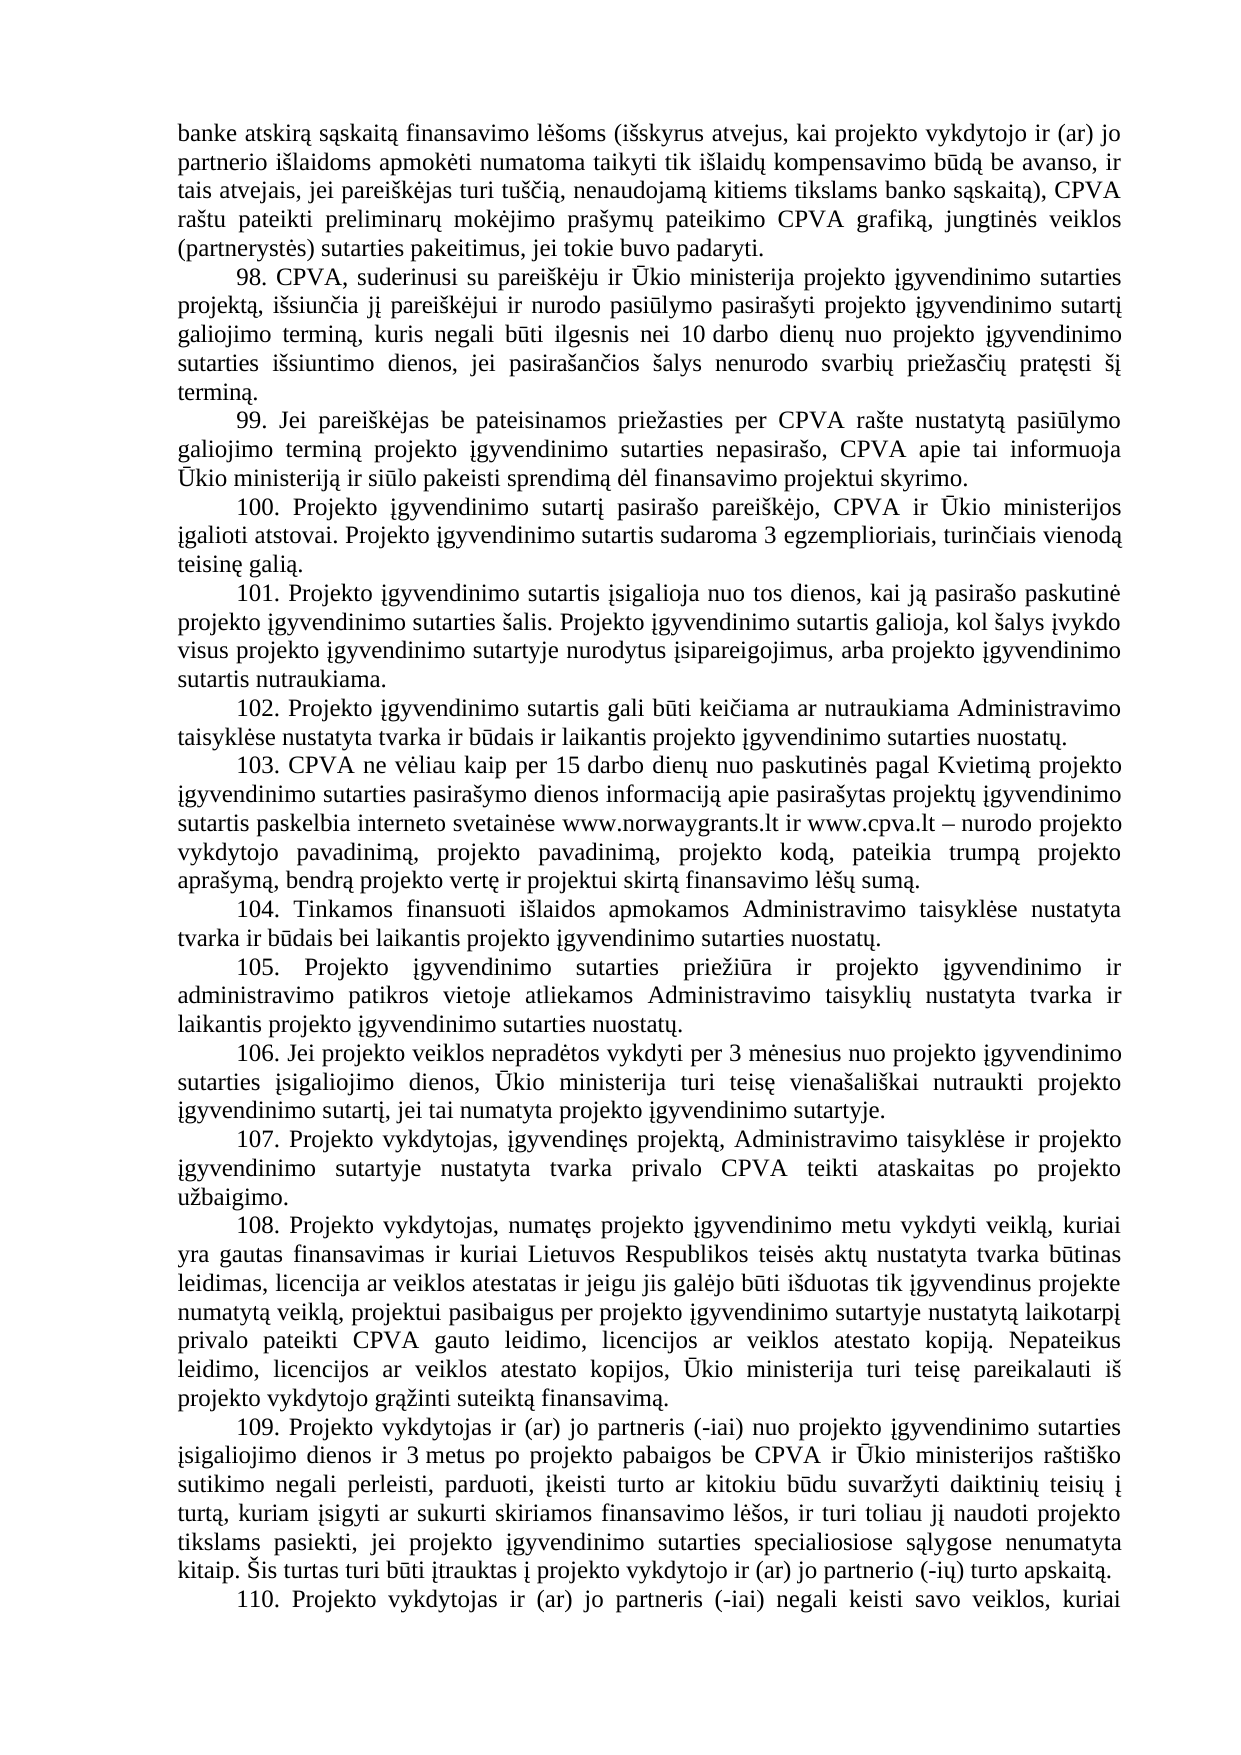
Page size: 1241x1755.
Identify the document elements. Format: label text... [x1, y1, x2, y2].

text banke atskirą sąskaitą finansavimo lėšoms (išskyrus atvejus, kai projekto vykdytojo ir (ar) jo partnerio išlaidoms apmokėti numatoma taikyti tik išlaidų kompensavimo būdą be avanso, ir tais atvejais, jei pareiškėjas turi tuščią, nenaudojamą kitiems tikslams banko sąskaitą), CPVA raštu pateikti preliminarų mokėjimo prašymų pateikimo CPVA grafiką, jungtinės veiklos (partnerystės) sutarties pakeitimus, jei tokie buvo padaryti. [177, 118, 1122, 262]
text 103. CPVA ne vėliau kaip per 15 darbo dienų nuo paskutinės pagal Kvietimą projekto įgyvendinimo sutarties pasirašymo dienos informaciją apie pasirašytas projektų įgyvendinimo sutartis paskelbia interneto svetainėse www.norwaygrants.lt ir www.cpva.lt – nurodo projekto vykdytojo pavadinimą, projekto pavadinimą, projekto kodą, pateikia trumpą projekto aprašymą, bendrą projekto vertę ir projektui skirtą finansavimo lėšų sumą. [177, 751, 1122, 894]
text 104. Tinkamos finansuoti išlaidos apmokamos Administravimo taisyklėse nustatyta tvarka ir būdais bei laikantis projekto įgyvendinimo sutarties nuostatų. [177, 894, 1122, 952]
text 98. CPVA, suderinusi su pareiškėju ir Ūkio ministerija projekto įgyvendinimo sutarties projektą, išsiunčia jį pareiškėjui ir nurodo pasiūlymo pasirašyti projekto įgyvendinimo sutartį galiojimo terminą, kuris negali būti ilgesnis nei 10 darbo dienų nuo projekto įgyvendinimo sutarties išsiuntimo dienos, jei pasirašančios šalys nenurodo svarbių priežasčių pratęsti šį terminą. [177, 262, 1122, 406]
text 99. Jei pareiškėjas be pateisinamos priežasties per CPVA rašte nustatytą pasiūlymo galiojimo terminą projekto įgyvendinimo sutarties nepasirašo, CPVA apie tai informuoja Ūkio ministeriją ir siūlo pakeisti sprendimą dėl finansavimo projektui skyrimo. [177, 406, 1122, 492]
text 110. Projekto vykdytojas ir (ar) jo partneris (-iai) negali keisti savo veiklos, kuriai [177, 1584, 1122, 1613]
text 106. Jei projekto veiklos nepradėtos vykdyti per 3 mėnesius nuo projekto įgyvendinimo sutarties įsigaliojimo dienos, Ūkio ministerija turi teisę vienašališkai nutraukti projekto įgyvendinimo sutartį, jei tai numatyta projekto įgyvendinimo sutartyje. [177, 1038, 1122, 1124]
text 100. Projekto įgyvendinimo sutartį pasirašo pareiškėjo, CPVA ir Ūkio ministerijos įgalioti atstovai. Projekto įgyvendinimo sutartis sudaroma 3 egzemplioriais, turinčiais vienodą teisinę galią. [177, 492, 1122, 578]
text 102. Projekto įgyvendinimo sutartis gali būti keičiama ar nutraukiama Administravimo taisyklėse nustatyta tvarka ir būdais ir laikantis projekto įgyvendinimo sutarties nuostatų. [177, 693, 1122, 751]
text 109. Projekto vykdytojas ir (ar) jo partneris (-iai) nuo projekto įgyvendinimo sutarties įsigaliojimo dienos ir 3 metus po projekto pabaigos be CPVA ir Ūkio ministerijos raštiško sutikimo negali perleisti, parduoti, įkeisti turto ar kitokiu būdu suvaržyti daiktinių teisių į turtą, kuriam įsigyti ar sukurti skiriamos finansavimo lėšos, ir turi toliau jį naudoti projekto tikslams pasiekti, jei projekto įgyvendinimo sutarties specialiosiose sąlygose nenumatyta kitaip. Šis turtas turi būti įtrauktas į projekto vykdytojo ir (ar) jo partnerio (-ių) turto apskaitą. [177, 1412, 1122, 1584]
text 108. Projekto vykdytojas, numatęs projekto įgyvendinimo metu vykdyti veiklą, kuriai yra gautas finansavimas ir kuriai Lietuvos Respublikos teisės aktų nustatyta tvarka būtinas leidimas, licencija ar veiklos atestatas ir jeigu jis galėjo būti išduotas tik įgyvendinus projekte numatytą veiklą, projektui pasibaigus per projekto įgyvendinimo sutartyje nustatytą laikotarpį privalo pateikti CPVA gauto leidimo, licencijos ar veiklos atestato kopiją. Nepateikus leidimo, licencijos ar veiklos atestato kopijos, Ūkio ministerija turi teisę pareikalauti iš projekto vykdytojo grąžinti suteiktą finansavimą. [177, 1211, 1122, 1412]
text 105. Projekto įgyvendinimo sutarties priežiūra ir projekto įgyvendinimo ir administravimo patikros vietoje atliekamos Administravimo taisyklių nustatyta tvarka ir laikantis projekto įgyvendinimo sutarties nuostatų. [177, 952, 1122, 1038]
text 107. Projekto vykdytojas, įgyvendinęs projektą, Administravimo taisyklėse ir projekto įgyvendinimo sutartyje nustatyta tvarka privalo CPVA teikti ataskaitas po projekto užbaigimo. [177, 1124, 1122, 1211]
text 101. Projekto įgyvendinimo sutartis įsigalioja nuo tos dienos, kai ją pasirašo paskutinė projekto įgyvendinimo sutarties šalis. Projekto įgyvendinimo sutartis galioja, kol šalys įvykdo visus projekto įgyvendinimo sutartyje nurodytus įsipareigojimus, arba projekto įgyvendinimo sutartis nutraukiama. [177, 578, 1122, 693]
